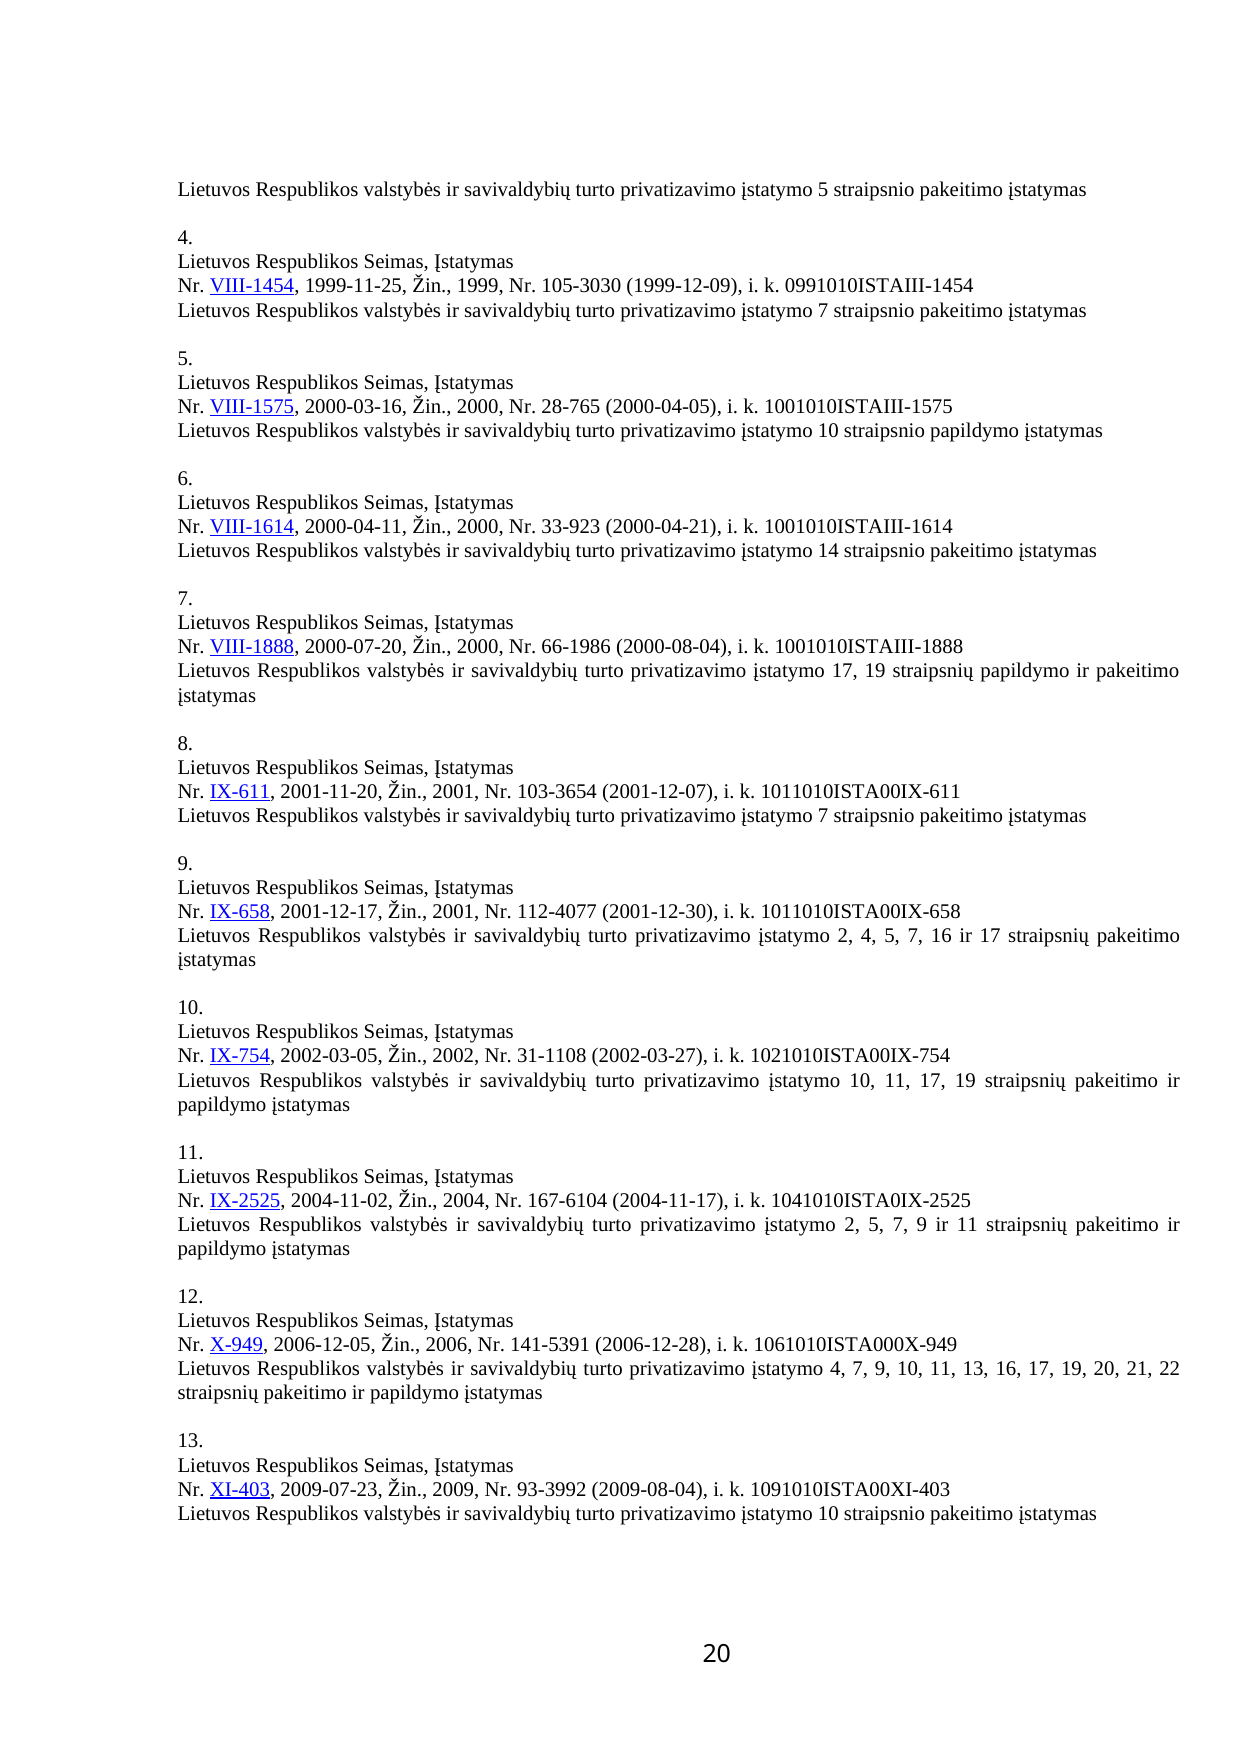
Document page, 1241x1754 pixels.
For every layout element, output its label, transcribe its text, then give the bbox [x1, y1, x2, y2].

text Nr. VIII-1614, 2000-04-11, Žin., 2000, Nr. 33-923 (2000-04-21), i. k. 1001010ISTAIII-1614 [177, 514, 1181, 538]
text Lietuvos Respublikos valstybės ir savivaldybių turto privatizavimo įstatymo 2, 5, 7, 9 ir 11 straipsnių pakeitimo ir papildymo įstatymas [177, 1212, 1181, 1260]
text Lietuvos Respublikos valstybės ir savivaldybių turto privatizavimo įstatymo 10, 11, 17, 19 straipsnių pakeitimo ir papildymo įstatymas [177, 1067, 1181, 1116]
text Lietuvos Respublikos valstybės ir savivaldybių turto privatizavimo įstatymo 10 straipsnio papildymo įstatymas [177, 418, 1181, 442]
text Lietuvos Respublikos Seimas, Įstatymas [177, 490, 1181, 514]
text Lietuvos Respublikos Seimas, Įstatymas [177, 1019, 1181, 1043]
text Nr. VIII-1575, 2000-03-16, Žin., 2000, Nr. 28-765 (2000-04-05), i. k. 1001010ISTAIII-1575 [177, 394, 1181, 418]
text 10. [177, 995, 1181, 1019]
text Nr. XI-403, 2009-07-23, Žin., 2009, Nr. 93-3992 (2009-08-04), i. k. 1091010ISTA00XI-403 [177, 1477, 1181, 1501]
text Lietuvos Respublikos Seimas, Įstatymas [177, 1308, 1181, 1332]
text Lietuvos Respublikos Seimas, Įstatymas [177, 1164, 1181, 1188]
text 11. [177, 1140, 1181, 1164]
text 5. [177, 346, 1181, 370]
text Lietuvos Respublikos valstybės ir savivaldybių turto privatizavimo įstatymo 7 straipsnio pakeitimo įstatymas [177, 803, 1181, 827]
text Lietuvos Respublikos valstybės ir savivaldybių turto privatizavimo įstatymo 5 straipsnio pakeitimo įstatymas [177, 177, 1181, 201]
text Lietuvos Respublikos Seimas, Įstatymas [177, 1452, 1181, 1477]
text Lietuvos Respublikos Seimas, Įstatymas [177, 755, 1181, 779]
text 13. [177, 1428, 1181, 1452]
text 4. [177, 225, 1181, 249]
text Lietuvos Respublikos valstybės ir savivaldybių turto privatizavimo įstatymo 10 straipsnio pakeitimo įstatymas [177, 1501, 1181, 1525]
text 8. [177, 731, 1181, 755]
text Nr. IX-611, 2001-11-20, Žin., 2001, Nr. 103-3654 (2001-12-07), i. k. 1011010ISTA00IX-611 [177, 779, 1181, 803]
text Lietuvos Respublikos valstybės ir savivaldybių turto privatizavimo įstatymo 7 straipsnio pakeitimo įstatymas [177, 297, 1181, 322]
text Lietuvos Respublikos valstybės ir savivaldybių turto privatizavimo įstatymo 14 straipsnio pakeitimo įstatymas [177, 538, 1181, 562]
text Nr. IX-2525, 2004-11-02, Žin., 2004, Nr. 167-6104 (2004-11-17), i. k. 1041010ISTA0IX-2525 [177, 1188, 1181, 1212]
text Lietuvos Respublikos Seimas, Įstatymas [177, 875, 1181, 899]
text Lietuvos Respublikos Seimas, Įstatymas [177, 249, 1181, 273]
text Nr. IX-754, 2002-03-05, Žin., 2002, Nr. 31-1108 (2002-03-27), i. k. 1021010ISTA00IX-754 [177, 1043, 1181, 1067]
text Nr. X-949, 2006-12-05, Žin., 2006, Nr. 141-5391 (2006-12-28), i. k. 1061010ISTA000X-949 [177, 1332, 1181, 1356]
text 9. [177, 851, 1181, 875]
text Lietuvos Respublikos valstybės ir savivaldybių turto privatizavimo įstatymo 4, 7, 9, 10, 11, 13, 16, 17, 19, 20, 21, 22 straipsnių pakeitimo ir papildymo įstatymas [177, 1356, 1181, 1404]
text Lietuvos Respublikos Seimas, Įstatymas [177, 370, 1181, 394]
text Lietuvos Respublikos valstybės ir savivaldybių turto privatizavimo įstatymo 17, 19 straipsnių papildymo ir pakeitimo įstatymas [177, 658, 1181, 707]
text 12. [177, 1284, 1181, 1308]
text 7. [177, 586, 1181, 610]
text Nr. IX-658, 2001-12-17, Žin., 2001, Nr. 112-4077 (2001-12-30), i. k. 1011010ISTA00IX-658 [177, 899, 1181, 923]
text Nr. VIII-1888, 2000-07-20, Žin., 2000, Nr. 66-1986 (2000-08-04), i. k. 1001010ISTAIII-1888 [177, 634, 1181, 658]
text 6. [177, 466, 1181, 490]
text Lietuvos Respublikos Seimas, Įstatymas [177, 610, 1181, 634]
text Nr. VIII-1454, 1999-11-25, Žin., 1999, Nr. 105-3030 (1999-12-09), i. k. 0991010ISTAIII-1454 [177, 273, 1181, 297]
text Lietuvos Respublikos valstybės ir savivaldybių turto privatizavimo įstatymo 2, 4, 5, 7, 16 ir 17 straipsnių pakeitimo įstatymas [177, 923, 1181, 971]
